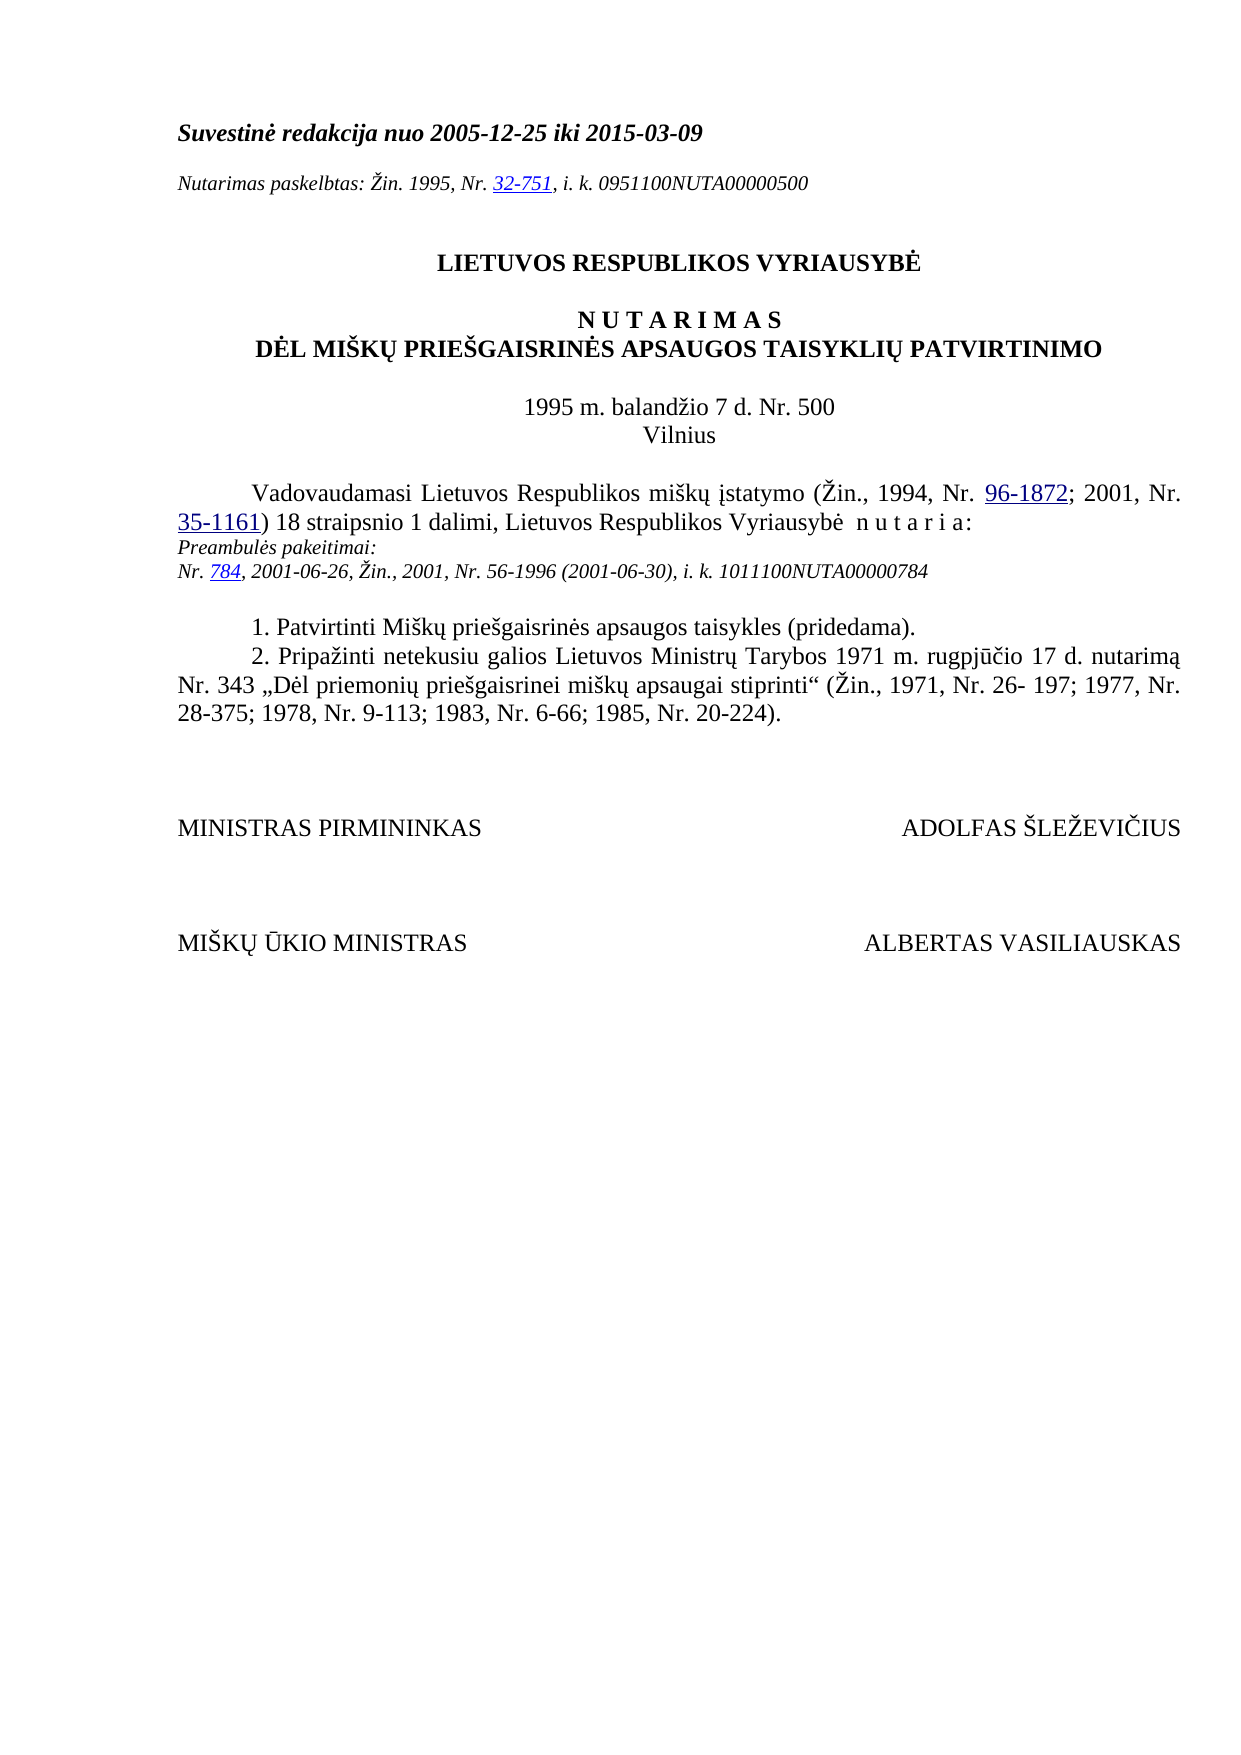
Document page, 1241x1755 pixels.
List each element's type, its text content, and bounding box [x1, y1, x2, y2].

text Suvestinė redakcija nuo 2005-12-25 iki 2015-03-09 [177, 118, 1181, 147]
text MINISTRAS PIRMININKAS ADOLFAS ŠLEŽEVIČIUS [177, 813, 1181, 842]
text 1. Patvirtinti Miškų priešgaisrinės apsaugos taisykles (pridedama). [177, 612, 1181, 641]
text 2. Pripažinti netekusiu galios Lietuvos Ministrų Tarybos 1971 m. rugpjūčio 17 d. nutarimą Nr. 343 „Dėl priemonių priešgaisrinei miškų apsaugai stiprinti“ (Žin., 1971, Nr. 26- 197; 1977, Nr. 28-375; 1978, Nr. 9-113; 1983, Nr. 6-66; 1985, Nr. 20-224). [177, 641, 1181, 727]
text Preambulės pakeitimai: [177, 535, 1181, 559]
text Vadovaudamasi Lietuvos Respublikos miškų įstatymo (Žin., 1994, Nr. 96-1872; 2001, Nr. 35-1161) 18 straipsnio 1 dalimi, Lietuvos Respublikos Vyriausybė nutaria: [177, 478, 1181, 535]
text Nutarimas paskelbtas: Žin. 1995, Nr. 32-751, i. k. 0951100NUTA00000500 [177, 171, 1181, 195]
text 1995 m. balandžio 7 d. Nr. 500 [177, 392, 1181, 420]
text LIETUVOS RESPUBLIKOS VYRIAUSYBĖ [177, 248, 1181, 277]
text MIŠKŲ ŪKIO MINISTRAS ALBERTAS VASILIAUSKAS [177, 928, 1181, 957]
text Nr. 784, 2001-06-26, Žin., 2001, Nr. 56-1996 (2001-06-30), i. k. 1011100NUTA00000784 [177, 559, 1181, 583]
text DĖL MIŠKŲ PRIEŠGAISRINĖS APSAUGOS TAISYKLIŲ PATVIRTINIMO [177, 334, 1181, 363]
text Vilnius [177, 420, 1181, 449]
text N U T A R I M A S [177, 305, 1181, 334]
